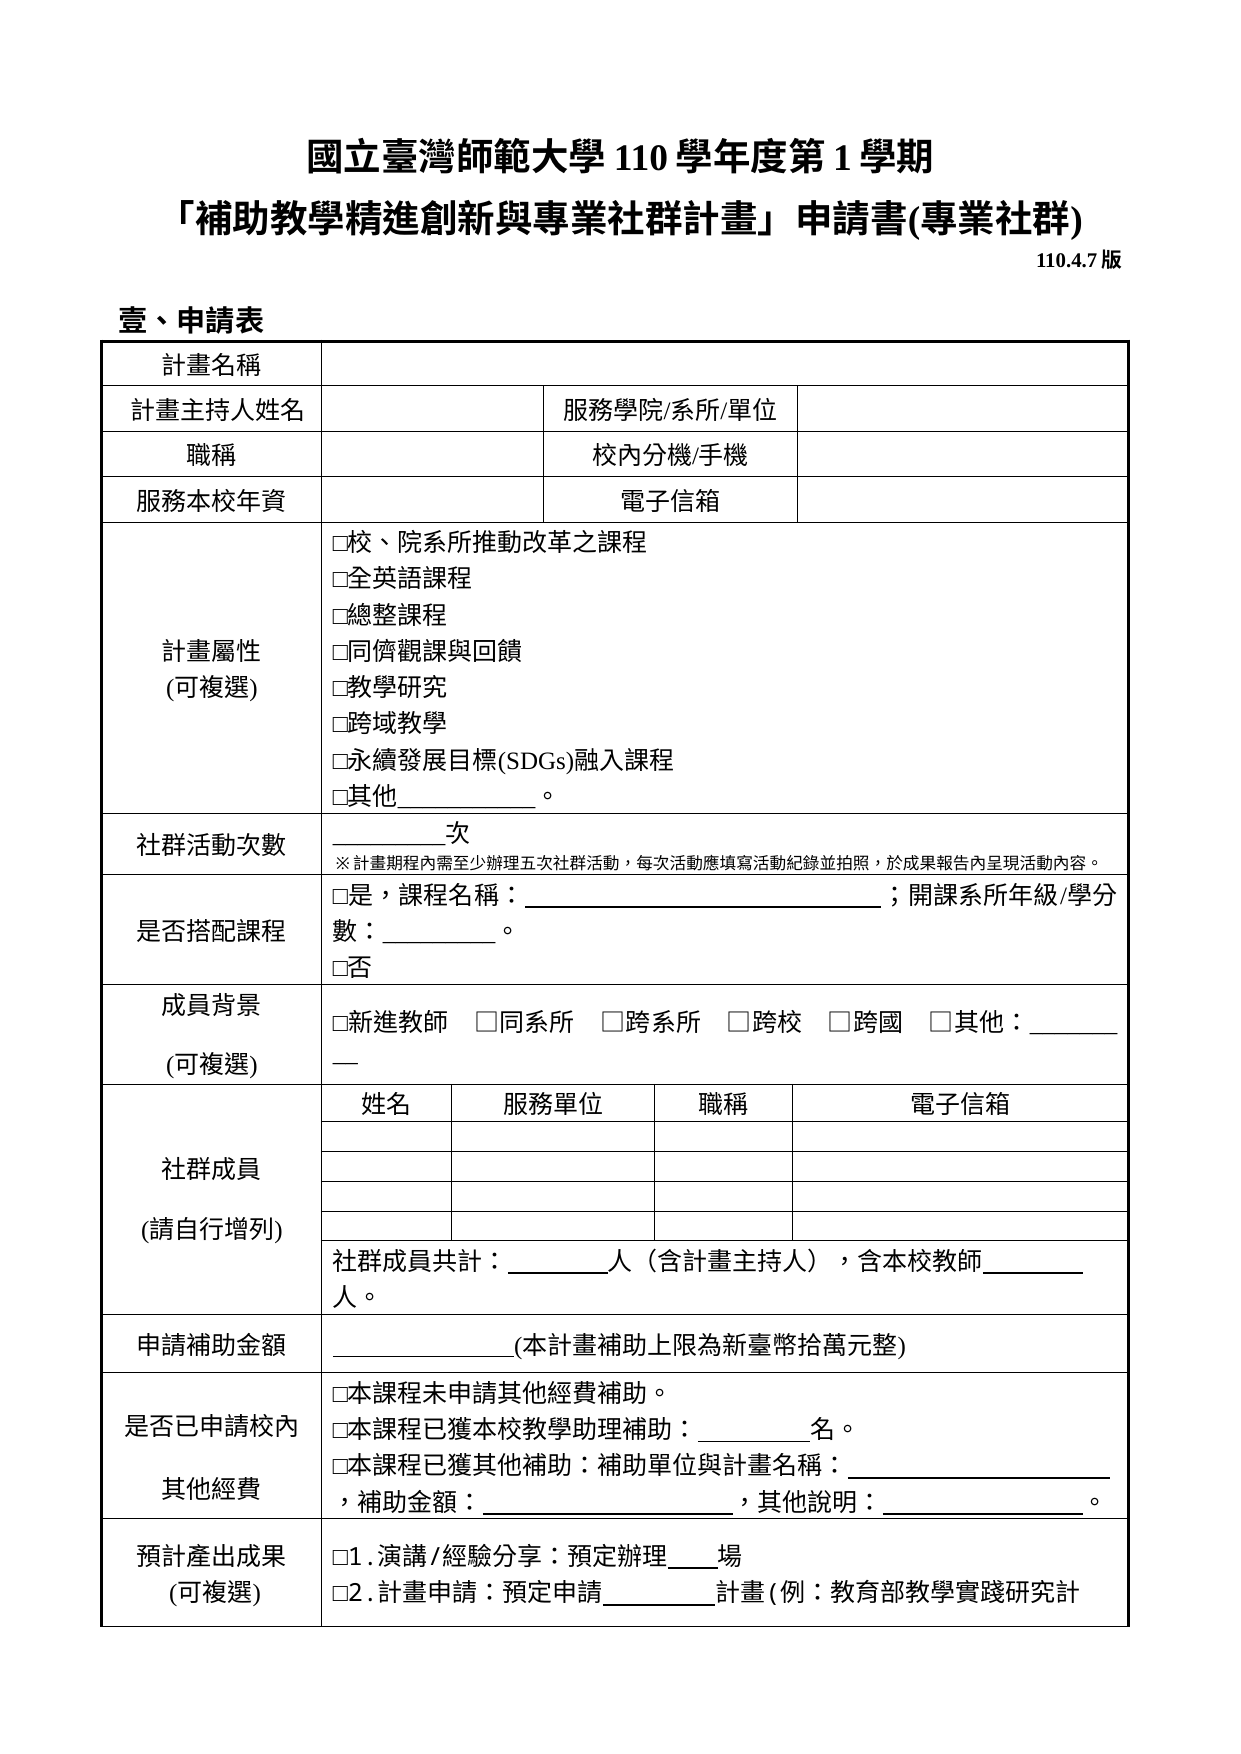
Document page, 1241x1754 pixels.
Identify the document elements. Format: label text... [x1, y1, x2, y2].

table_cell [1130, 813, 1135, 874]
table_header [322, 343, 1127, 385]
table_cell [798, 386, 1127, 431]
table_cell [452, 1212, 654, 1240]
table_cell 職稱 [655, 1085, 792, 1121]
table_cell [1130, 984, 1135, 1084]
table_cell [1130, 1240, 1135, 1314]
table_cell 服務本校年資 [103, 477, 321, 522]
table_header [1130, 340, 1135, 385]
table_cell 計畫屬性 (可複選) [103, 523, 321, 813]
table_cell [322, 1182, 451, 1211]
table_cell [655, 1182, 792, 1211]
table_cell 成員背景 (可複選) [103, 985, 321, 1084]
table_cell 服務單位 [452, 1085, 654, 1121]
table_cell [1130, 522, 1135, 813]
table_cell 職稱 [103, 432, 321, 476]
table_cell 是否搭配課程 [103, 875, 321, 984]
table_cell 電子信箱 [793, 1085, 1127, 1121]
table_cell [1130, 1211, 1135, 1240]
table_cell [1130, 1518, 1135, 1626]
table_cell 預計產出成果 (可複選) [103, 1519, 321, 1626]
table_cell 電子信箱 [544, 477, 797, 522]
table_cell [452, 1122, 654, 1151]
table_cell □是，課程名稱： ；開課系所年級/學分數：_________。 □否 [322, 875, 1127, 984]
table_cell [322, 386, 543, 431]
table_cell □新進教師 □同系所 □跨系所 □跨校 □跨國 □其他：_________ [322, 985, 1127, 1084]
table_cell [452, 1152, 654, 1181]
text 壹、申請表 [118, 297, 1122, 339]
table_cell [798, 477, 1127, 522]
table_cell [793, 1212, 1127, 1240]
table_cell 服務學院/系所/單位 [544, 386, 797, 431]
table_cell [1130, 1151, 1135, 1181]
table_cell [322, 477, 543, 522]
table_cell [1130, 1314, 1135, 1372]
table_cell [655, 1122, 792, 1151]
table_cell [322, 1152, 451, 1181]
table_cell _________次 ※計畫期程內需至少辦理五次社群活動，每次活動應填寫活動紀錄並拍照，於成果報告內呈現活動內容。 [322, 814, 1127, 874]
table_cell 申請補助金額 [103, 1315, 321, 1372]
table_cell [793, 1122, 1127, 1151]
table_cell (本計畫補助上限為新臺幣拾萬元整) [322, 1315, 1127, 1372]
table_cell 社群成員共計： 人（含計畫主持人），含本校教師 人。 [322, 1241, 1127, 1314]
table_cell [452, 1182, 654, 1211]
table_cell □本課程未申請其他經費補助。 □本課程已獲本校教學助理補助： 名。 □本課程已獲其他補助：補助單位與計畫名稱： ，補助金額： ，其他說明： 。 [322, 1373, 1127, 1518]
table_cell [1130, 431, 1135, 476]
table_cell [1130, 1372, 1135, 1518]
table_cell [655, 1152, 792, 1181]
table_cell 姓名 [322, 1085, 451, 1121]
table_cell [1130, 385, 1135, 431]
table_cell [322, 1212, 451, 1240]
table_cell 社群活動次數 [103, 814, 321, 874]
text 110.4.7版 [118, 244, 1122, 274]
table_cell [655, 1212, 792, 1240]
table_cell [793, 1152, 1127, 1181]
table_cell 社群成員 (請自行增列) [103, 1085, 321, 1314]
table_cell □1.演講/經驗分享：預定辦理 場 □2.計畫申請：預定申請 計畫(例：教育部教學實踐研究計 [322, 1519, 1127, 1626]
table_cell [798, 432, 1127, 476]
table_cell [322, 432, 543, 476]
table_header 計畫名稱 [103, 343, 321, 385]
table_cell [1130, 1084, 1135, 1121]
table_cell [1130, 1181, 1135, 1211]
text 「補助教學精進創新與專業社群計畫」申請書(專業社群) [118, 189, 1122, 244]
table_cell [793, 1182, 1127, 1211]
table_cell [322, 1122, 451, 1151]
table_cell 是否已申請校內其他經費 [103, 1373, 321, 1518]
table_cell [1130, 476, 1135, 522]
table_cell 校內分機/手機 [544, 432, 797, 476]
table_cell □校、院系所推動改革之課程 □全英語課程 □總整課程 □同儕觀課與回饋 □教學研究 □跨域教學 □永續發展目標(SDGs)融入課程 □其他___________。 [322, 523, 1127, 813]
table_cell [1130, 1121, 1135, 1151]
text 國立臺灣師範大學110學年度第1學期 [118, 127, 1122, 181]
table_cell [1130, 874, 1135, 984]
table_cell 計畫主持人姓名 [103, 386, 321, 431]
